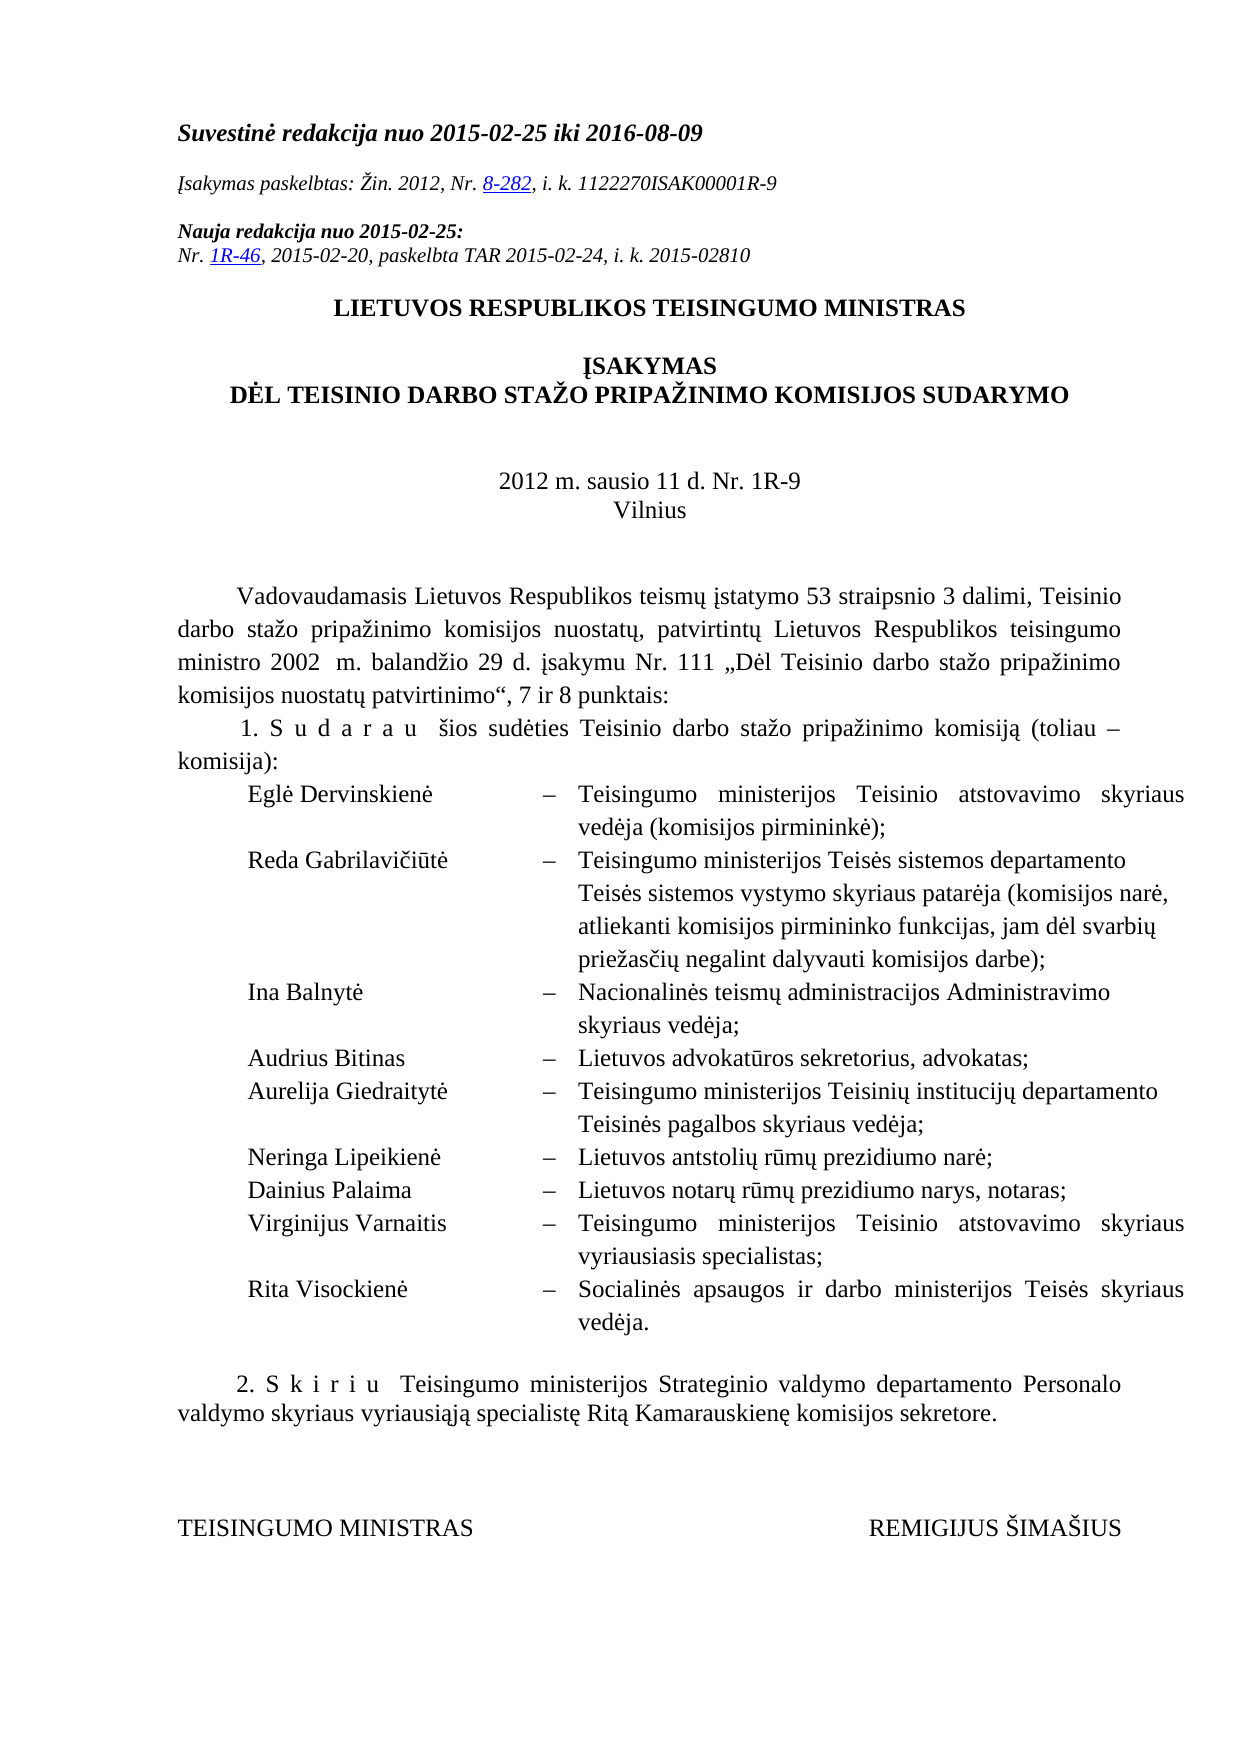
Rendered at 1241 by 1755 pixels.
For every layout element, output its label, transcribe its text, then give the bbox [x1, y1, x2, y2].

text Suvestinė redakcija nuo 2015-02-25 iki 2016-08-09 [177, 118, 1122, 147]
table_cell – [532, 1275, 567, 1341]
text Įsakymas paskelbtas: Žin. 2012, Nr. 8-282, i. k. 1122270ISAK00001R-9 [177, 171, 1122, 195]
table_cell Neringa Lipeikienė [236, 1143, 532, 1175]
table_cell Lietuvos advokatūros sekretorius, advokatas; Teisingumo ministerijos Teisinių institucijų departamento Teisinės pagalbos skyriaus vedėja; [567, 1043, 1196, 1142]
text Nauja redakcija nuo 2015-02-25: [177, 219, 1122, 243]
table_cell – – [532, 1043, 567, 1142]
text LIETUVOS RESPUBLIKOS TEISINGUMO MINISTRAS [177, 293, 1122, 322]
table_cell – [532, 845, 567, 977]
table_cell – [532, 1175, 567, 1208]
text Nr. 1R-46, 2015-02-20, paskelbta TAR 2015-02-24, i. k. 2015-02810 [177, 243, 1122, 267]
table_cell Audrius Bitinas Aurelija Giedraitytė [236, 1043, 532, 1142]
text 1. S u d a r a u šios sudėties Teisinio darbo stažo pripažinimo komisiją (toliau – komisija): [177, 713, 1122, 775]
table_cell – [532, 1143, 567, 1175]
table_header Teisingumo ministerijos Teisinio atstovavimo skyriaus vedėja (komisijos pirmininkė); [567, 779, 1196, 845]
table_cell Nacionalinės teismų administracijos Administravimo skyriaus vedėja; [567, 977, 1196, 1043]
table_cell Rita Visockienė [236, 1275, 532, 1341]
text ĮSAKYMAS [177, 351, 1122, 380]
table_cell – [532, 1209, 567, 1274]
text 2. S k i r i u Teisingumo ministerijos Strateginio valdymo departamento Personalo valdymo skyriaus vyriausiąją specialistę Ritą Kamarauskienę komisijos sekretore. [177, 1369, 1122, 1427]
table_cell Teisingumo ministerijos Teisinio atstovavimo skyriaus vyriausiasis specialistas; [567, 1209, 1196, 1274]
table_cell Lietuvos notarų rūmų prezidiumo narys, notaras; [567, 1175, 1196, 1208]
table_cell – [532, 977, 567, 1043]
table_cell Lietuvos antstolių rūmų prezidiumo narė; [567, 1143, 1196, 1175]
text 2012 m. sausio 11 d. Nr. 1R-9 [177, 466, 1122, 495]
table_cell Teisingumo ministerijos Teisės sistemos departamento Teisės sistemos vystymo skyriaus patarėja (komisijos narė, atliekanti komisijos pirmininko funkcijas, jam dėl svarbių priežasčių negalint dalyvauti komisijos darbe); [567, 845, 1196, 977]
table_cell Reda Gabrilavičiūtė [236, 845, 532, 977]
table_cell Virginijus Varnaitis [236, 1209, 532, 1274]
text Vadovaudamasis Lietuvos Respublikos teismų įstatymo 53 straipsnio 3 dalimi, Teisinio darbo stažo pripažinimo komisijos nuostatų, patvirtintų Lietuvos Respublikos teisingumo ministro 2002 m. balandžio 29 d. įsakymu Nr. 111 „Dėl Teisinio darbo stažo pripažinimo komisijos nuostatų patvirtinimo“, 7 ir 8 punktais: [177, 581, 1122, 709]
table_cell Socialinės apsaugos ir darbo ministerijos Teisės skyriaus vedėja. [567, 1275, 1196, 1341]
text Teisingumo ministras Remigijus Šimašius [177, 1513, 1122, 1542]
text DĖL TEISINIO DARBO STAŽO PRIPAŽINIMO KOMISIJOS SUDARYMO [177, 380, 1122, 408]
table_cell Dainius Palaima [236, 1175, 532, 1208]
table_header – [532, 779, 567, 845]
table_cell Ina Balnytė [236, 977, 532, 1043]
table_header Eglė Dervinskienė [236, 779, 532, 845]
text Vilnius [177, 495, 1122, 523]
